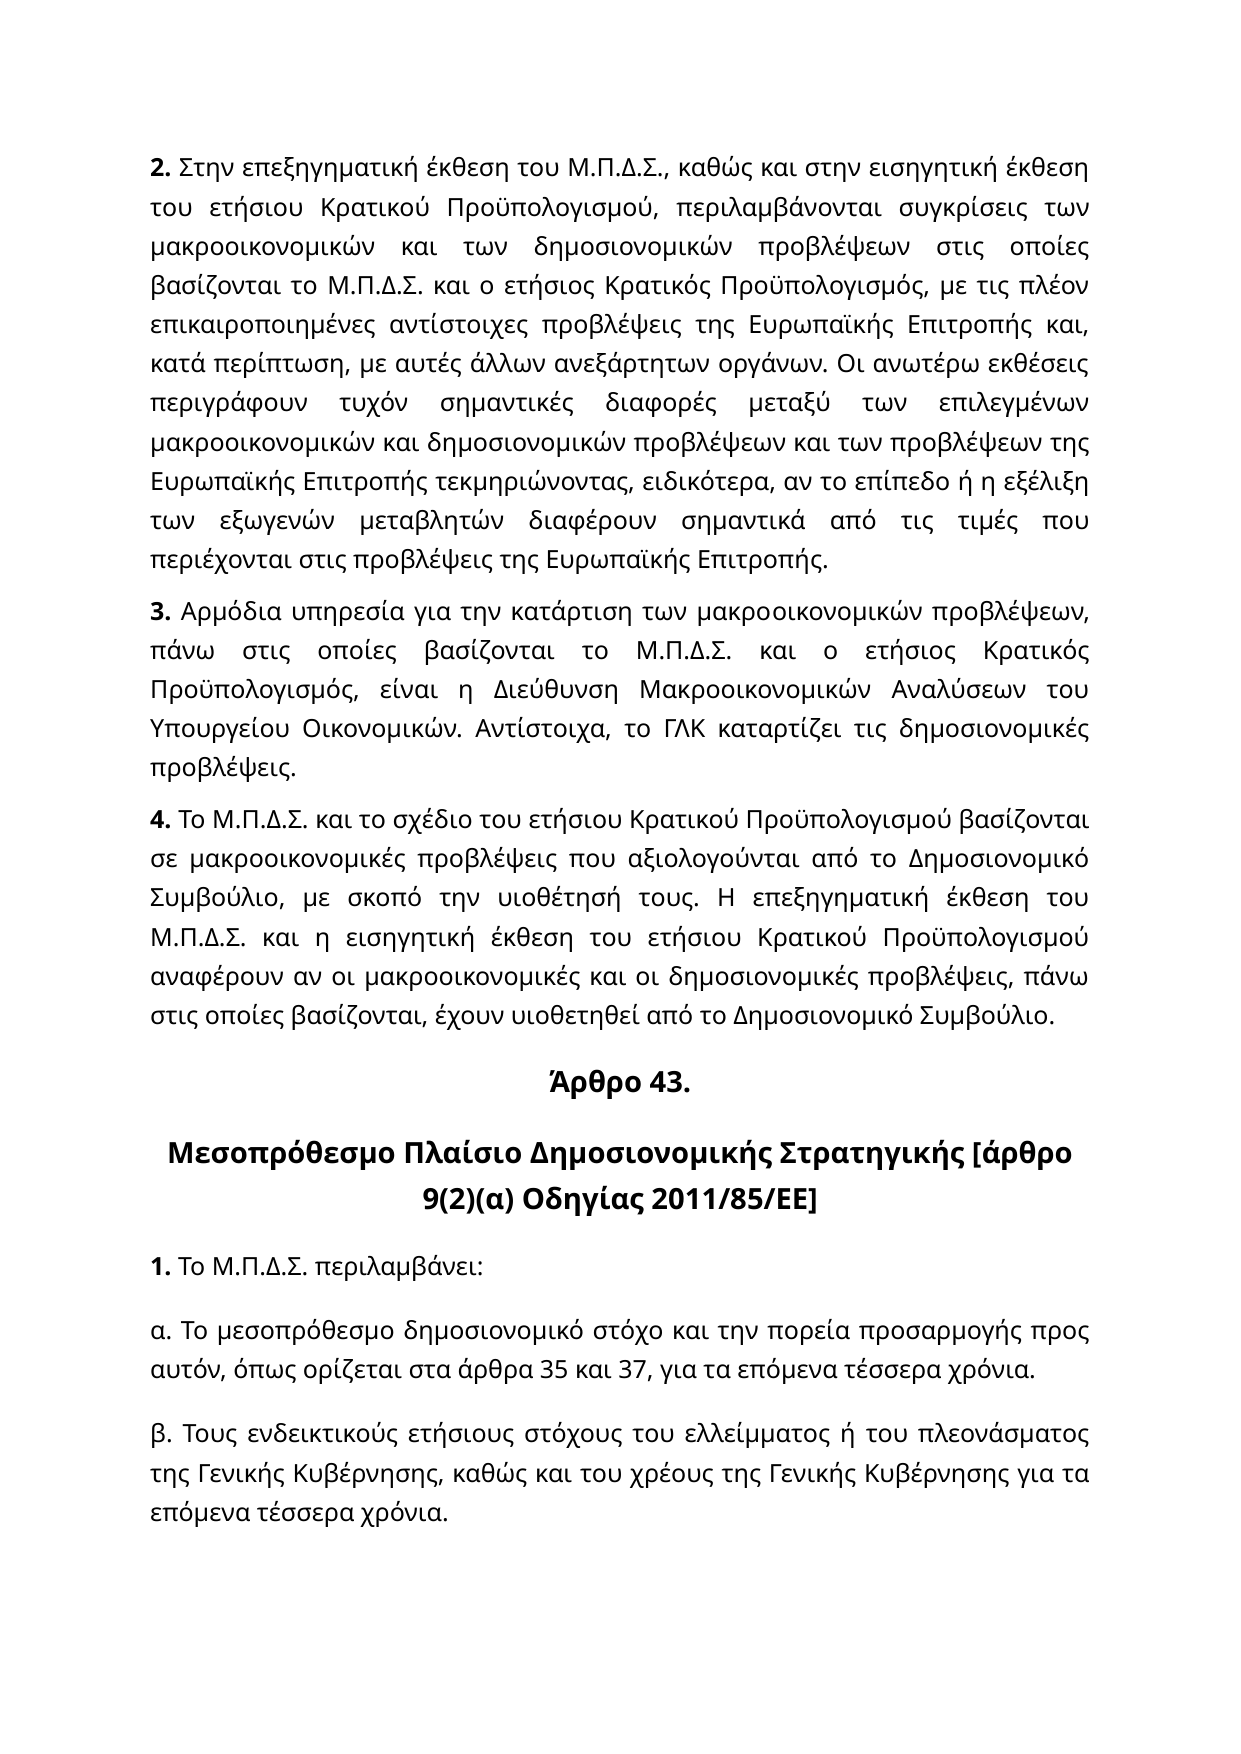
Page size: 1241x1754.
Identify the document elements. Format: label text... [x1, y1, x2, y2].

text 2. Στην επεξηγηματική έκθεση του Μ.Π.Δ.Σ., καθώς και στην εισηγητική έκθεση του ετήσιου Κρατικού Προϋπολογισμού, περιλαμβάνονται συγκρίσεις των μακροοικονομικών και των δημοσιονομικών προβλέψεων στις οποίες βασίζονται το Μ.Π.Δ.Σ. και ο ετήσιος Κρατικός Προϋπολογισμός, με τις πλέον επικαιροποιημένες αντί­στοιχες προβλέψεις της Ευρωπαϊκής Επιτροπής και, κατά περίπτωση, με αυτές άλλων ανεξάρτητων οργάνων. Οι ανωτέρω εκθέσεις περιγράφουν τυχόν σημαντικές διαφορές μεταξύ των επιλεγμένων μακροοικονομικών και δημοσιονομικών προβλέψεων και των προβλέψεων της Ευρωπαϊκής Επιτροπής τεκμηριώνοντας, ειδικότερα, αν το επίπεδο ή η εξέλιξη των εξωγενών μεταβλητών διαφέρουν σημαντικά από τις τιμές που περιέχονται στις προβλέψεις της Ευρωπαϊκής Επιτροπής. [150, 150, 1090, 576]
text β. Τους ενδεικτικούς ετήσιους στόχους του ελλείμματος ή του πλεονάσματος της Γενικής Κυβέρνησης, καθώς και του χρέους της Γενικής Κυβέρνησης για τα επόμενα τέσσερα χρόνια. [150, 1416, 1090, 1528]
subtitle Μεσοπρόθεσμο Πλαίσιο Δημοσιονομικής Στρατηγικής [άρθρο 9(2)(α) Οδηγίας 2011/85/ΕΕ] [150, 1132, 1090, 1218]
text 1. Το Μ.Π.Δ.Σ. περιλαμβάνει: [150, 1248, 1090, 1283]
text α. Το μεσοπρόθεσμο δημοσιονομικό στόχο και την πορεία προσαρμογής προς αυτόν, όπως ορίζεται στα άρθρα 35 και 37, για τα επόμενα τέσσερα χρόνια. [150, 1313, 1090, 1386]
text 3. Αρμόδια υπηρεσία για την κατάρτιση των μακρο­οικονομικών προβλέψεων, πάνω στις οποίες βασίζονται το Μ.Π.Δ.Σ. και ο ετήσιος Κρατικός Προϋπολογισμός, είναι η Διεύθυνση Μακροοικονομικών Αναλύσεων του Υπουργείου Οικονομικών. Αντίστοιχα, το ΓΛΚ καταρτίζει τις δημοσιονομικές προβλέψεις. [150, 593, 1090, 784]
text 4. Το Μ.Π.Δ.Σ. και το σχέδιο του ετήσιου Κρατικού Προϋπολογισμού βασίζονται σε μακροοικονομικές προβλέψεις που αξιολογούνται από το Δημοσιονομικό Συμβούλιο, με σκοπό την υιοθέτησή τους. Η επεξηγηματική έκθεση του Μ.Π.Δ.Σ. και η εισηγητική έκθεση του ετήσιου Κρατικού Προϋπολογισμού αναφέρουν αν οι μακροοικονομικές και οι δημοσιονομικές προβλέψεις, πάνω στις οποίες βασίζονται, έχουν υιοθετηθεί από το Δημοσιονομικό Συμβούλιο. [150, 802, 1090, 1032]
subtitle Άρθρο 43. [150, 1062, 1090, 1101]
